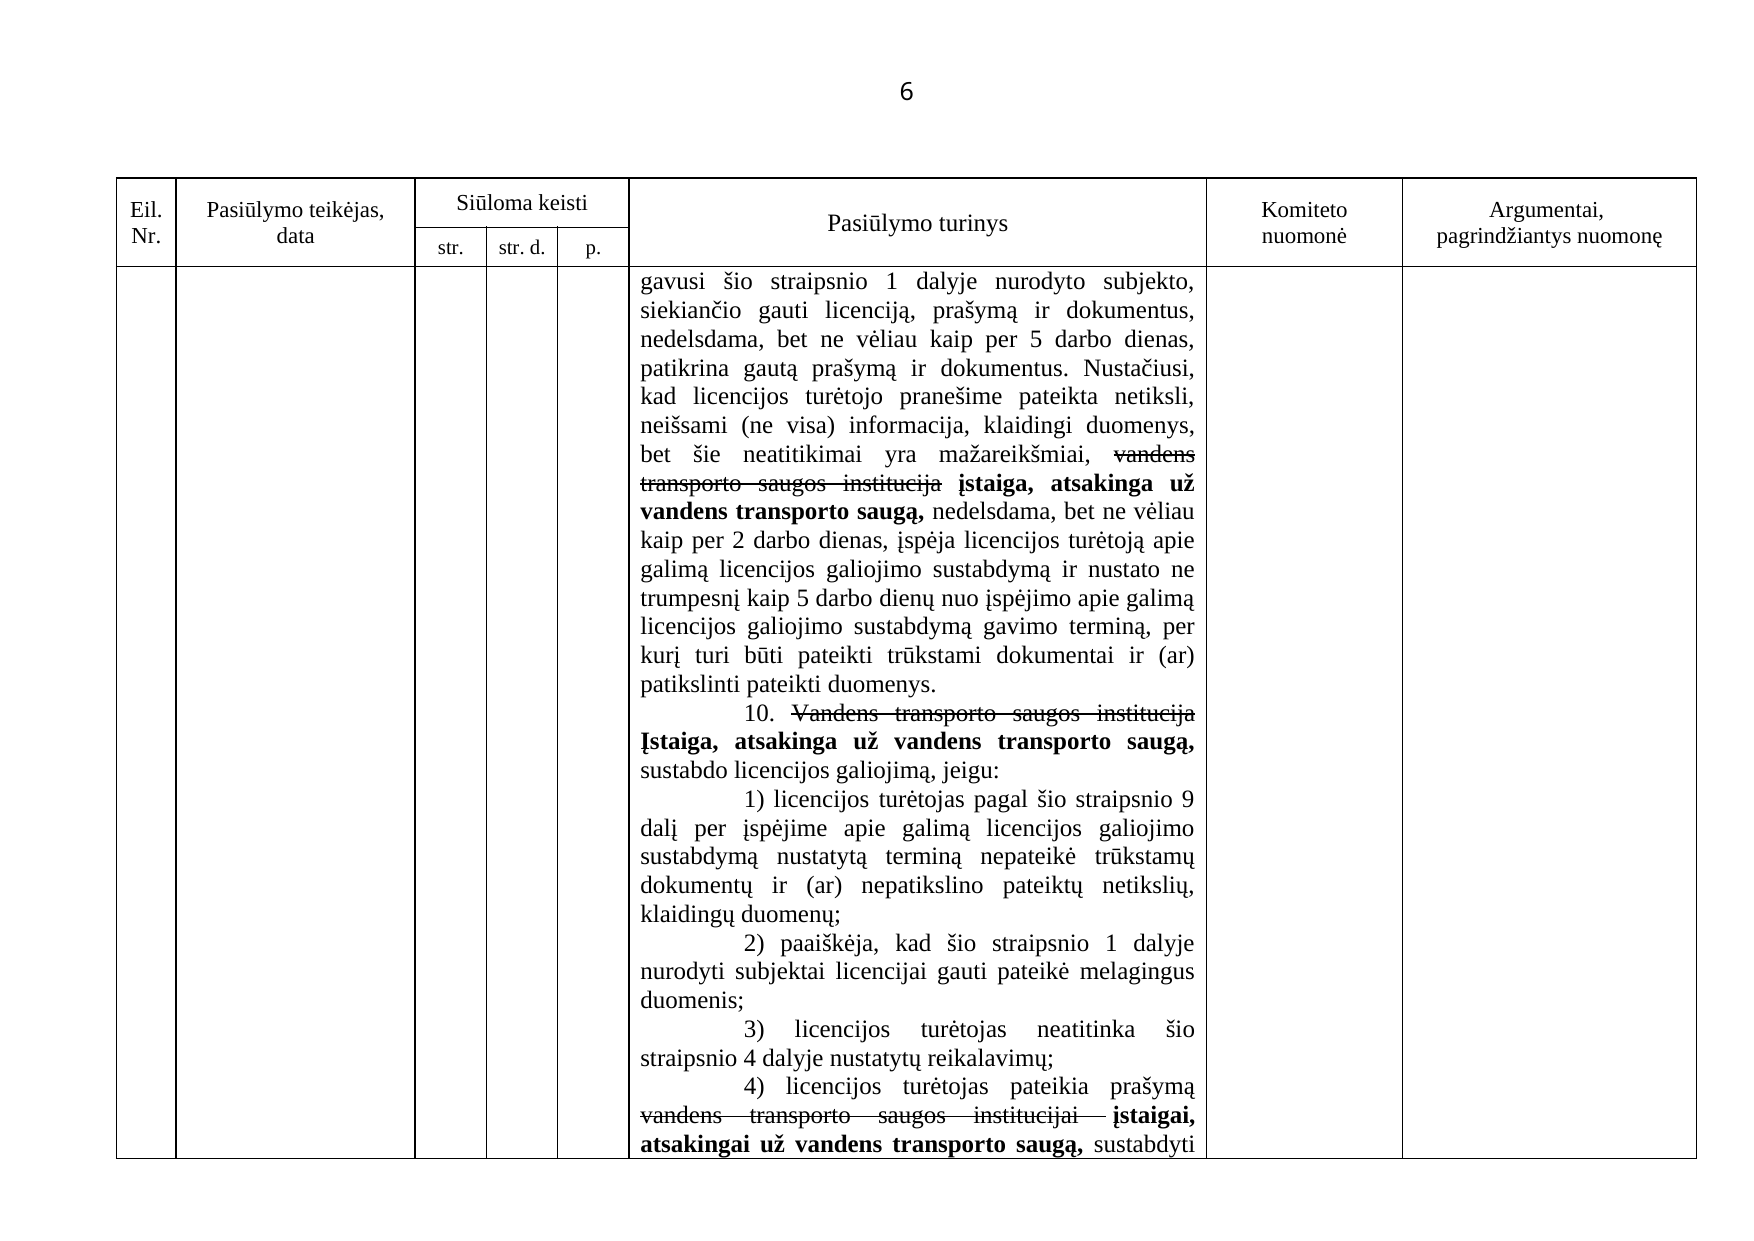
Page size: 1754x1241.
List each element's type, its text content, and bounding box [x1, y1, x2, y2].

table_cell p. [558, 228, 628, 266]
table_header Eil. Nr. [117, 179, 175, 266]
table_cell [1207, 267, 1402, 1158]
table_header Komiteto nuomonė [1207, 179, 1402, 266]
table_header Siūloma keisti [416, 179, 628, 226]
table_cell [1403, 267, 1696, 1158]
table_cell [416, 267, 486, 1158]
table_header Argumentai, pagrindžiantys nuomonę [1403, 179, 1696, 266]
table_cell [177, 267, 414, 1158]
table_cell [117, 267, 175, 1158]
table_cell [487, 267, 557, 1158]
table_cell str. d. [487, 228, 557, 266]
table_header Pasiūlymo turinys [630, 179, 1206, 266]
table_cell [558, 267, 628, 1158]
table_header Pasiūlymo teikėjas, data [177, 179, 414, 266]
table_cell gavusi šio straipsnio 1 dalyje nurodyto subjekto, siekiančio gauti licenciją, prašymą ir dokumentus, nedelsdama, bet ne vėliau kaip per 5 darbo dienas, patikrina gautą prašymą ir dokumentus. Nustačiusi, kad licencijos turėtojo pranešime pateikta netiksli, neišsami (ne visa) informacija, klaidingi duomenys, bet šie neatitikimai yra mažareikšmiai, vandens transporto saugos institucija įstaiga, atsakinga už vandens transporto saugą, nedelsdama, bet ne vėliau kaip per 2 darbo dienas, įspėja licencijos turėtoją apie galimą licencijos galiojimo sustabdymą ir nustato ne trumpesnį kaip 5 darbo dienų nuo įspėjimo apie galimą licencijos galiojimo sustabdymą gavimo terminą, per kurį turi būti pateikti trūkstami dokumentai ir (ar) patikslinti pateikti duomenys. 10. Vandens transporto saugos institucija Įstaiga, atsakinga už vandens transporto saugą, sustabdo licencijos galiojimą, jeigu: 1) licencijos turėtojas pagal šio straipsnio 9 dalį per įspėjime apie galimą licencijos galiojimo sustabdymą nustatytą terminą nepateikė trūkstamų dokumentų ir (ar) nepatikslino pateiktų netikslių, klaidingų duomenų; 2) paaiškėja, kad šio straipsnio 1 dalyje nurodyti subjektai licencijai gauti pateikė melagingus duomenis; 3) licencijos turėtojas neatitinka šio straipsnio 4 dalyje nustatytų reikalavimų; 4) licencijos turėtojas pateikia prašymą vandens transporto saugos institucijai įstaigai, atsakingai už vandens transporto saugą, sustabdyti [630, 267, 1206, 1158]
table_cell str. [416, 228, 486, 266]
